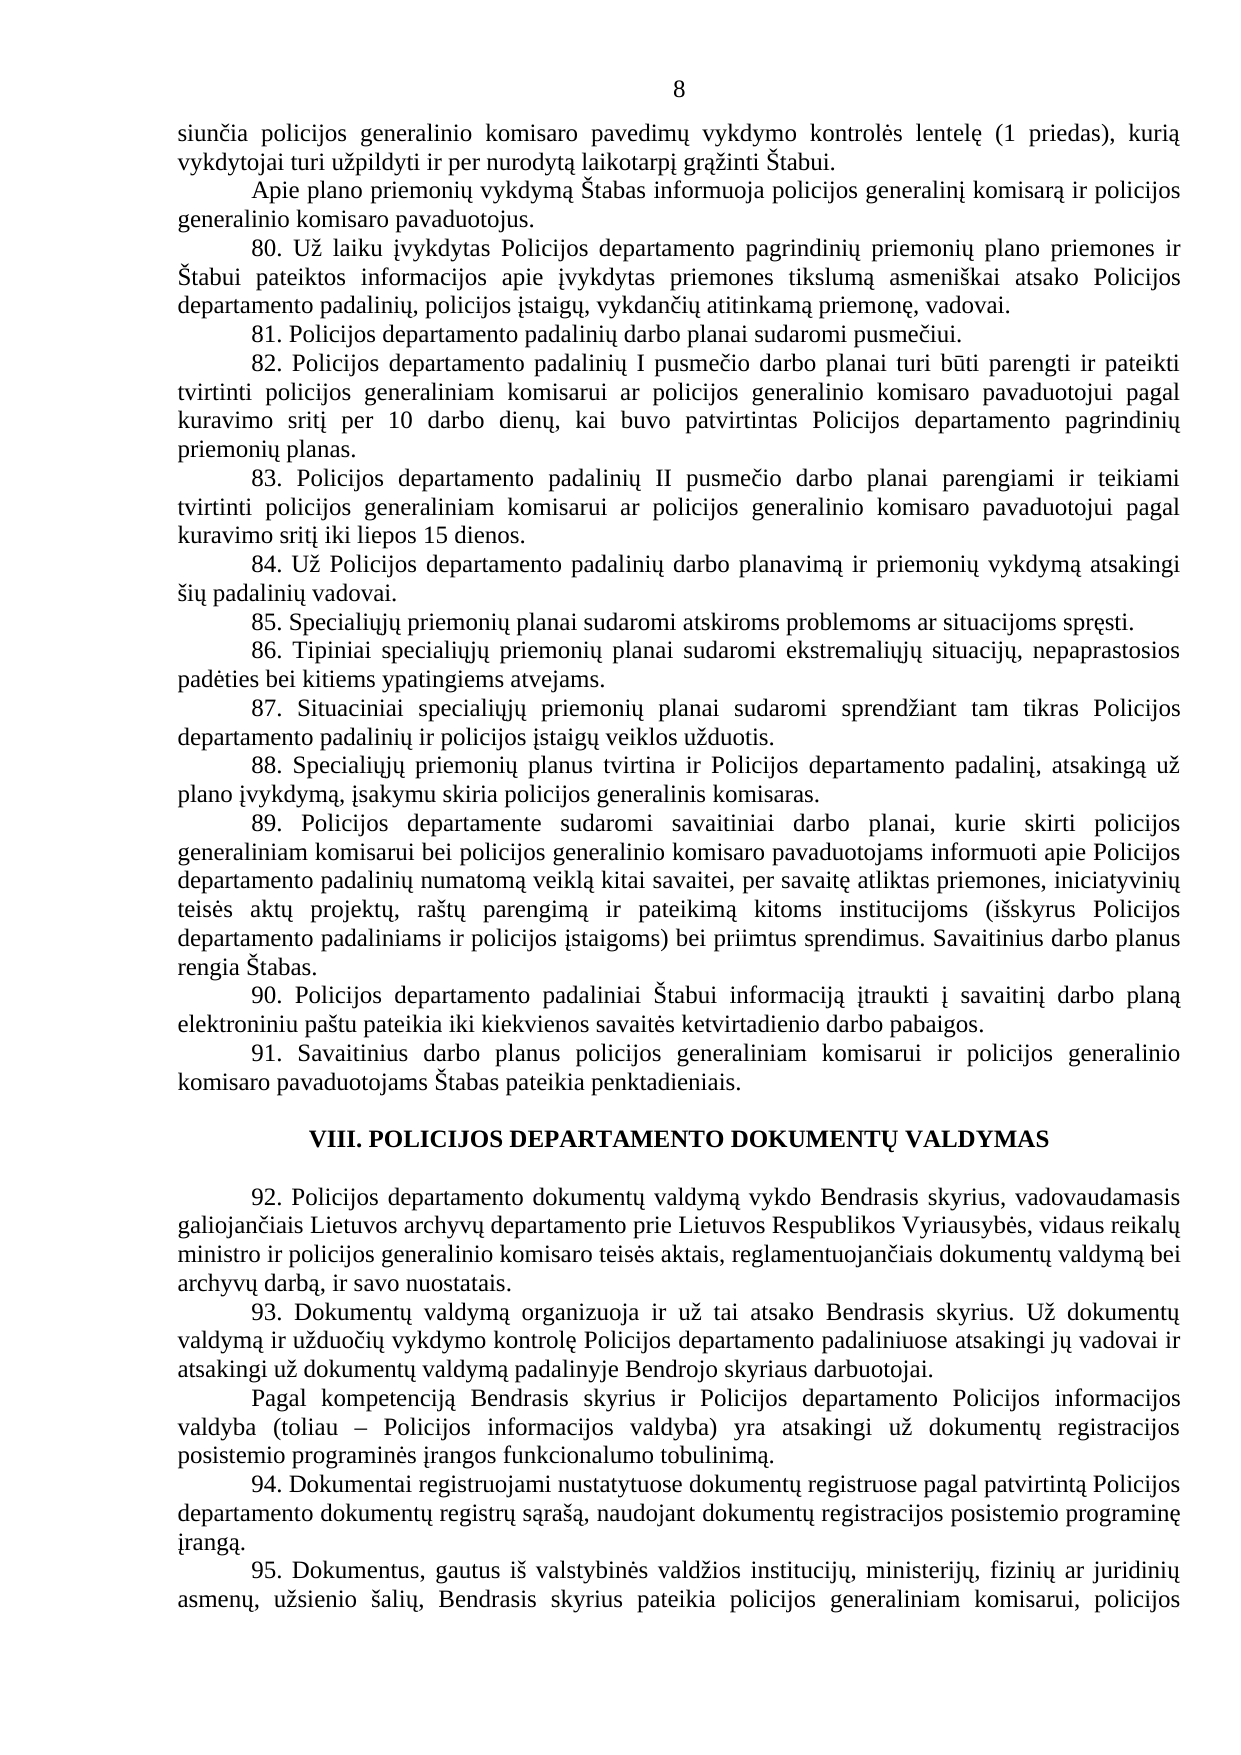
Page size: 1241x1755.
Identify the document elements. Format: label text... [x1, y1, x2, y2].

text 91. Savaitinius darbo planus policijos generaliniam komisarui ir policijos generalinio komisaro pavaduotojams Štabas pateikia penktadieniais. [177, 1038, 1181, 1096]
text 90. Policijos departamento padaliniai Štabui informaciją įtraukti į savaitinį darbo planą elektroniniu paštu pateikia iki kiekvienos savaitės ketvirtadienio darbo pabaigos. [177, 981, 1181, 1038]
text Pagal kompetenciją Bendrasis skyrius ir Policijos departamento Policijos informacijos valdyba (toliau – Policijos informacijos valdyba) yra atsakingi už dokumentų registracijos posistemio programinės įrangos funkcionalumo tobulinimą. [177, 1383, 1181, 1469]
text 86. Tipiniai specialiųjų priemonių planai sudaromi ekstremaliųjų situacijų, nepaprastosios padėties bei kitiems ypatingiems atvejams. [177, 636, 1181, 693]
text 94. Dokumentai registruojami nustatytuose dokumentų registruose pagal patvirtintą Policijos departamento dokumentų registrų sąrašą, naudojant dokumentų registracijos posistemio programinę įrangą. [177, 1469, 1181, 1556]
text 80. Už laiku įvykdytas Policijos departamento pagrindinių priemonių plano priemones ir Štabui pateiktos informacijos apie įvykdytas priemones tikslumą asmeniškai atsako Policijos departamento padalinių, policijos įstaigų, vykdančių atitinkamą priemonę, vadovai. [177, 233, 1181, 319]
text 82. Policijos departamento padalinių I pusmečio darbo planai turi būti parengti ir pateikti tvirtinti policijos generaliniam komisarui ar policijos generalinio komisaro pavaduotojui pagal kuravimo sritį per 10 darbo dienų, kai buvo patvirtintas Policijos departamento pagrindinių priemonių planas. [177, 348, 1181, 463]
text 92. Policijos departamento dokumentų valdymą vykdo Bendrasis skyrius, vadovaudamasis galiojančiais Lietuvos archyvų departamento prie Lietuvos Respublikos Vyriausybės, vidaus reikalų ministro ir policijos generalinio komisaro teisės aktais, reglamentuojančiais dokumentų valdymą bei archyvų darbą, ir savo nuostatais. [177, 1182, 1181, 1297]
text 88. Specialiųjų priemonių planus tvirtina ir Policijos departamento padalinį, atsakingą už plano įvykdymą, įsakymu skiria policijos generalinis komisaras. [177, 751, 1181, 808]
text 93. Dokumentų valdymą organizuoja ir už tai atsako Bendrasis skyrius. Už dokumentų valdymą ir užduočių vykdymo kontrolę Policijos departamento padaliniuose atsakingi jų vadovai ir atsakingi už dokumentų valdymą padalinyje Bendrojo skyriaus darbuotojai. [177, 1297, 1181, 1383]
text siunčia policijos generalinio komisaro pavedimų vykdymo kontrolės lentelę (1 priedas), kurią vykdytojai turi užpildyti ir per nurodytą laikotarpį grąžinti Štabui. [177, 118, 1181, 176]
text 83. Policijos departamento padalinių II pusmečio darbo planai parengiami ir teikiami tvirtinti policijos generaliniam komisarui ar policijos generalinio komisaro pavaduotojui pagal kuravimo sritį iki liepos 15 dienos. [177, 463, 1181, 549]
text Apie plano priemonių vykdymą Štabas informuoja policijos generalinį komisarą ir policijos generalinio komisaro pavaduotojus. [177, 176, 1181, 233]
text 84. Už Policijos departamento padalinių darbo planavimą ir priemonių vykdymą atsakingi šių padalinių vadovai. [177, 549, 1181, 607]
text 87. Situaciniai specialiųjų priemonių planai sudaromi sprendžiant tam tikras Policijos departamento padalinių ir policijos įstaigų veiklos užduotis. [177, 693, 1181, 751]
text 95. Dokumentus, gautus iš valstybinės valdžios institucijų, ministerijų, fizinių ar juridinių asmenų, užsienio šalių, Bendrasis skyrius pateikia policijos generaliniam komisarui, policijos [177, 1556, 1181, 1613]
text 81. Policijos departamento padalinių darbo planai sudaromi pusmečiui. [177, 319, 1181, 348]
text 89. Policijos departamente sudaromi savaitiniai darbo planai, kurie skirti policijos generaliniam komisarui bei policijos generalinio komisaro pavaduotojams informuoti apie Policijos departamento padalinių numatomą veiklą kitai savaitei, per savaitę atliktas priemones, iniciatyvinių teisės aktų projektų, raštų parengimą ir pateikimą kitoms institucijoms (išskyrus Policijos departamento padaliniams ir policijos įstaigoms) bei priimtus sprendimus. Savaitinius darbo planus rengia Štabas. [177, 808, 1181, 981]
text 85. Specialiųjų priemonių planai sudaromi atskiroms problemoms ar situacijoms spręsti. [177, 607, 1181, 636]
text VIII. POLICIJOS DEPARTAMENTO DOKUMENTŲ VALDYMAS [177, 1124, 1181, 1153]
